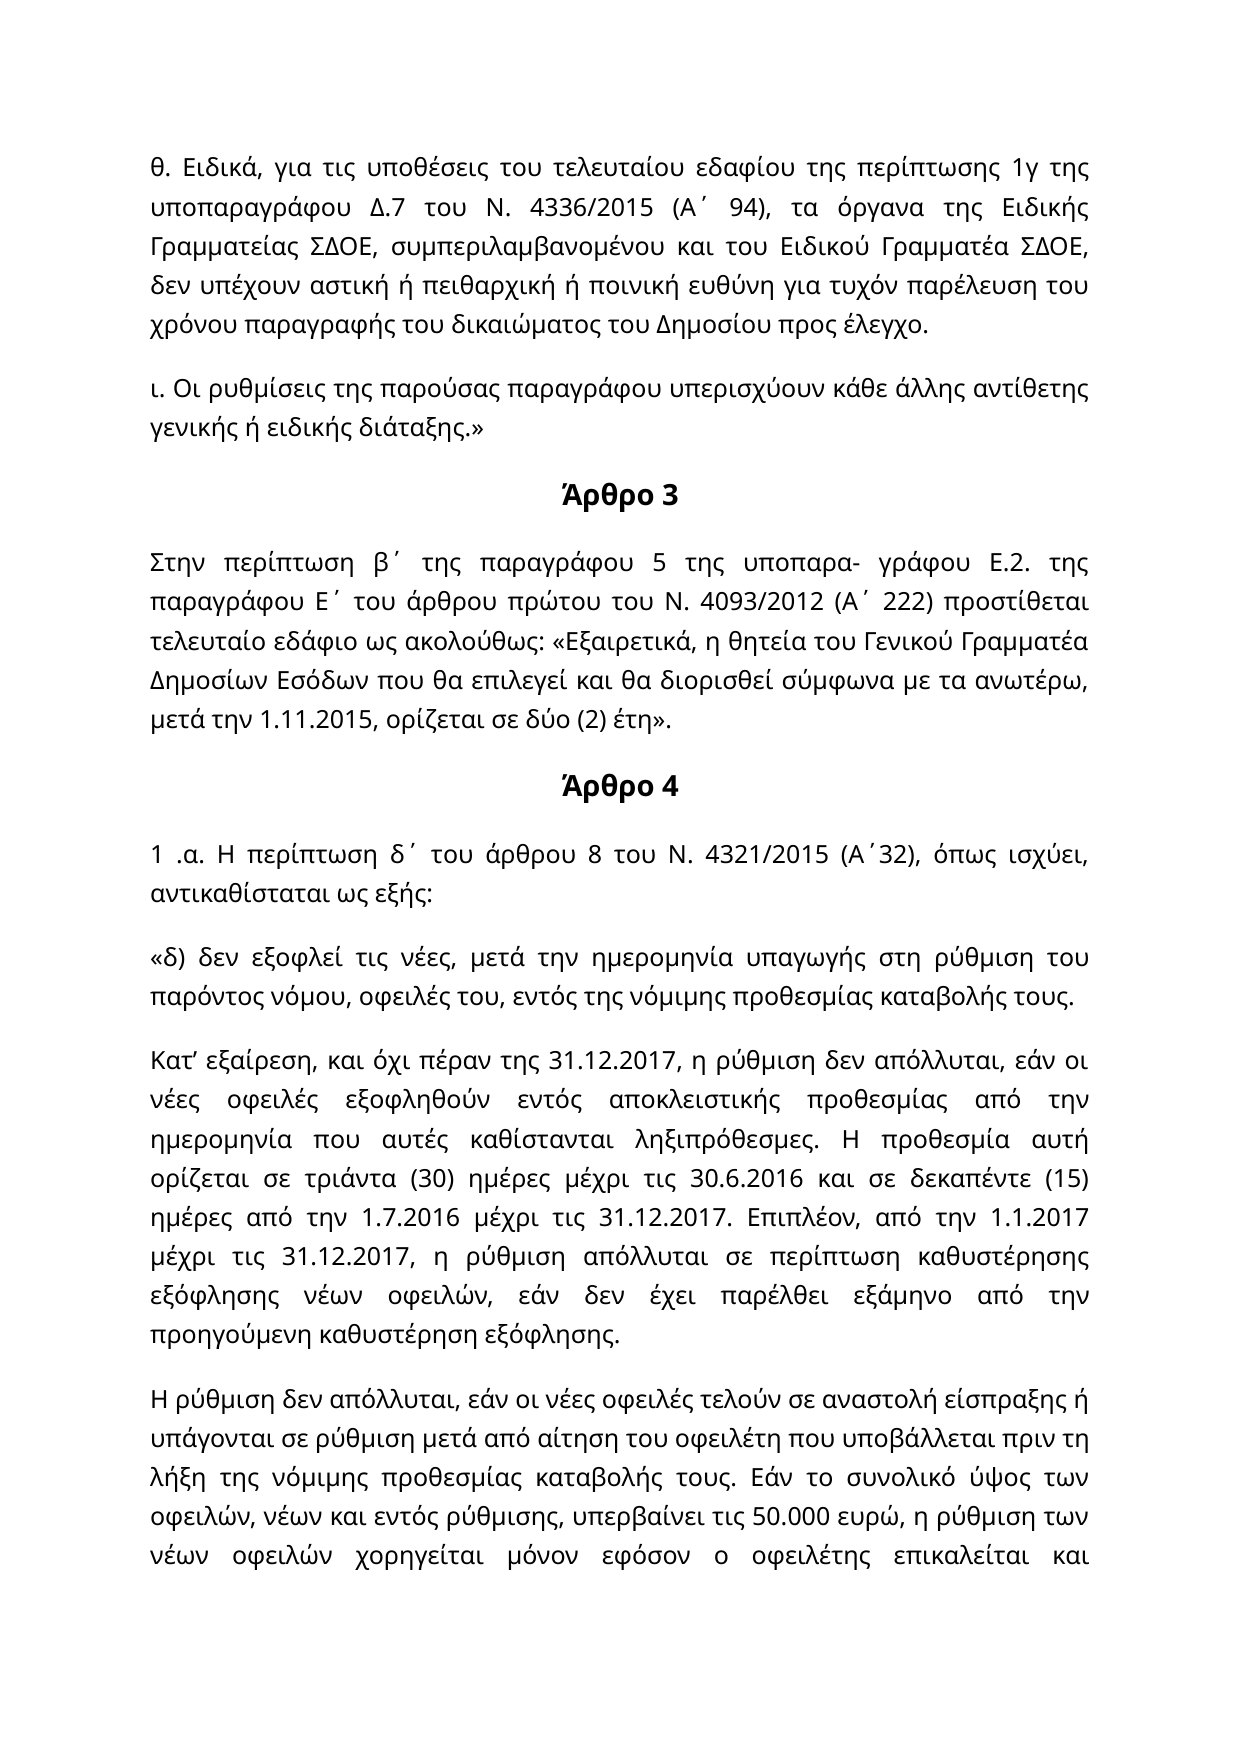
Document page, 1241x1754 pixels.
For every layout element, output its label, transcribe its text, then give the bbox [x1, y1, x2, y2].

text Η ρύθμιση δεν απόλλυται, εάν οι νέες οφειλές τελούν σε αναστολή είσπραξης ή υπάγονται σε ρύθμιση μετά από αίτηση του οφειλέτη που υποβάλλεται πριν τη λήξη της νόμιμης προθεσμίας καταβολής τους. Εάν το συνολικό ύψος των οφειλών, νέων και εντός ρύθμισης, υπερβαίνει τις 50.000 ευρώ, η ρύθμιση των νέων οφειλών χορηγείται μόνον εφόσον ο οφειλέτης επικαλείται και [150, 1381, 1090, 1572]
subtitle Άρθρο 4 [150, 766, 1090, 805]
text «δ) δεν εξοφλεί τις νέες, μετά την ημερομηνία υπαγωγής στη ρύθμιση του παρόντος νόμου, οφειλές του, εντός της νόμιμης προθεσμίας καταβολής τους. [150, 939, 1090, 1013]
text Κατ’ εξαίρεση, και όχι πέραν της 31.12.2017, η ρύθμιση δεν απόλλυται, εάν οι νέες οφειλές εξοφληθούν εντός αποκλειστικής προθεσμίας από την ημερομηνία που αυτές καθίστανται ληξιπρόθεσμες. Η προθεσμία αυτή ορίζεται σε τριάντα (30) ημέρες μέχρι τις 30.6.2016 και σε δεκαπέντε (15) ημέρες από την 1.7.2016 μέχρι τις 31.12.2017. Επιπλέον, από την 1.1.2017 μέχρι τις 31.12.2017, η ρύθμιση απόλλυται σε περίπτωση καθυστέρησης εξόφλησης νέων οφειλών, εάν δεν έχει παρέλθει εξάμηνο από την προηγούμενη καθυστέρηση εξόφλησης. [150, 1043, 1090, 1351]
subtitle Άρθρο 3 [150, 474, 1090, 514]
text 1 .α. Η περίπτωση δ΄ του άρθρου 8 του Ν. 4321/2015 (Α΄32), όπως ισχύει, αντικαθίσταται ως εξής: [150, 836, 1090, 909]
text θ. Ειδικά, για τις υποθέσεις του τελευταίου εδαφίου της περίπτωσης 1γ της υποπαραγράφου Δ.7 του Ν. 4336/2015 (Α΄ 94), τα όργανα της Ειδικής Γραμματείας ΣΔΟΕ, συμπεριλαμβανομένου και του Ειδικού Γραμματέα ΣΔΟΕ, δεν υπέχουν αστική ή πειθαρχική ή ποινική ευθύνη για τυχόν παρέλευση του χρόνου παραγραφής του δικαιώματος του Δημοσίου προς έλεγχο. [150, 150, 1090, 341]
text ι. Οι ρυθμίσεις της παρούσας παραγράφου υπερισχύουν κάθε άλλης αντίθετης γενικής ή ειδικής διάταξης.» [150, 371, 1090, 444]
text Στην περίπτωση β΄ της παραγράφου 5 της υποπαρα- γράφου Ε.2. της παραγράφου Ε΄ του άρθρου πρώτου του Ν. 4093/2012 (Α΄ 222) προστίθεται τελευταίο εδάφιο ως ακολούθως: «Εξαιρετικά, η θητεία του Γενικού Γραμματέα Δημοσίων Εσόδων που θα επιλεγεί και θα διορισθεί σύμφωνα με τα ανωτέρω, μετά την 1.11.2015, ορίζεται σε δύο (2) έτη». [150, 545, 1090, 736]
